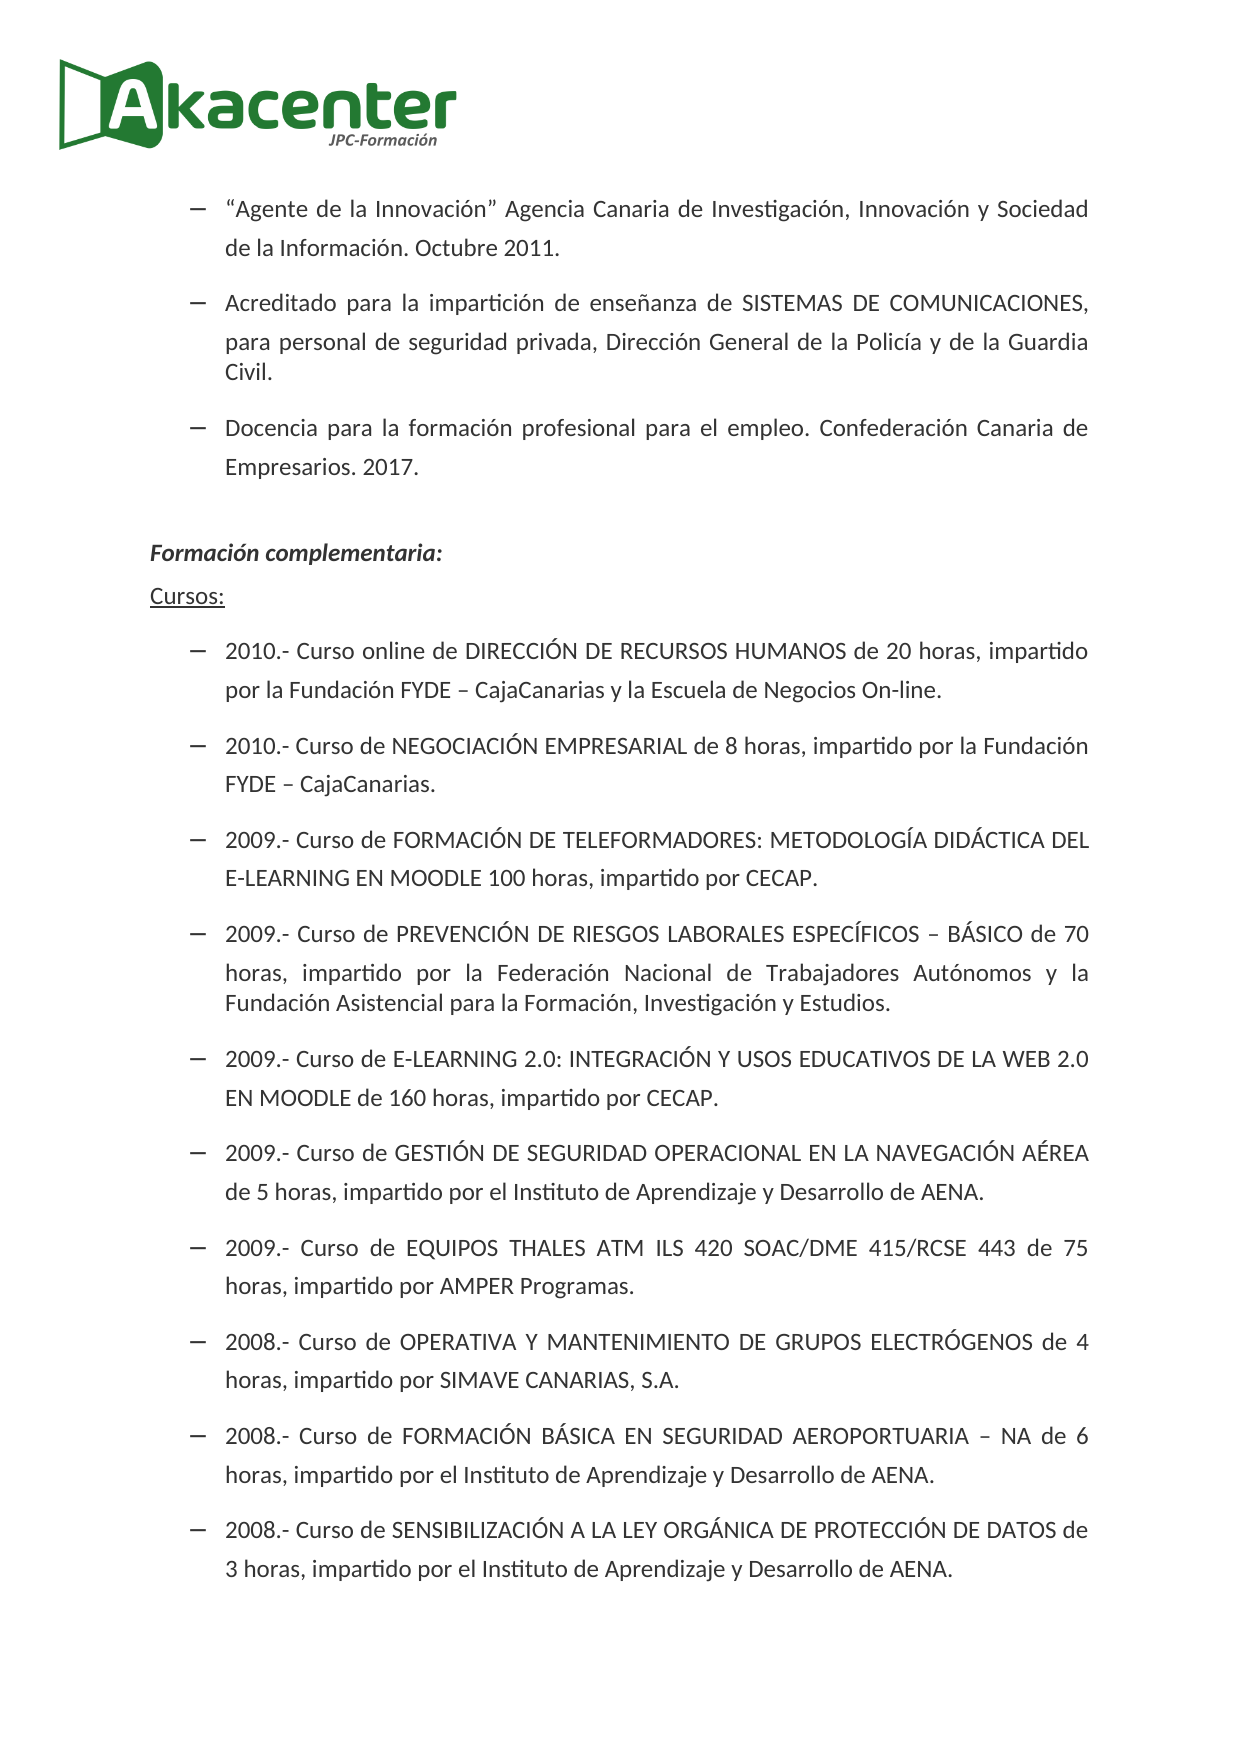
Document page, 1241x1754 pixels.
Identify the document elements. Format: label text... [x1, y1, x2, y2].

text Formación complementaria: [150, 537, 1090, 567]
list Docencia para la formación profesional para el empleo. Confederación Canaria de Empresarios. 2017. [187, 399, 1090, 481]
list 2009.- Curso de GESTIÓN DE SEGURIDAD OPERACIONAL EN LA NAVEGACIÓN AÉREA de 5 horas, impartido por el Instituto de Aprendizaje y Desarrollo de AENA. [187, 1125, 1090, 1206]
list “Agente de la Innovación” Agencia Canaria de Investigación, Innovación y Sociedad de la Información. Octubre 2011. [187, 180, 1090, 262]
list 2010.- Curso online de DIRECCIÓN DE RECURSOS HUMANOS de 20 horas, impartido por la Fundación FYDE – CajaCanarias y la Escuela de Negocios On-line. [187, 623, 1090, 704]
list 2008.- Curso de FORMACIÓN BÁSICA EN SEGURIDAD AEROPORTUARIA – NA de 6 horas, impartido por el Instituto de Aprendizaje y Desarrollo de AENA. [187, 1407, 1090, 1489]
list 2009.- Curso de PREVENCIÓN DE RIESGOS LABORALES ESPECÍFICOS – BÁSICO de 70 horas, impartido por la Federación Nacional de Trabajadores Autónomos y la Fundación Asistencial para la Formación, Investigación y Estudios. [187, 906, 1090, 1018]
list 2008.- Curso de OPERATIVA Y MANTENIMIENTO DE GRUPOS ELECTRÓGENOS de 4 horas, impartido por SIMAVE CANARIAS, S.A. [187, 1313, 1090, 1395]
list Acreditado para la impartición de enseñanza de SISTEMAS DE COMUNICACIONES, para personal de seguridad privada, Dirección General de la Policía y de la Guardia Civil. [187, 275, 1090, 387]
list 2008.- Curso de SENSIBILIZACIÓN A LA LEY ORGÁNICA DE PROTECCIÓN DE DATOS de 3 horas, impartido por el Instituto de Aprendizaje y Desarrollo de AENA. [187, 1502, 1090, 1583]
list 2009.- Curso de FORMACIÓN DE TELEFORMADORES: METODOLOGÍA DIDÁCTICA DEL E-LEARNING EN MOODLE 100 horas, impartido por CECAP. [187, 811, 1090, 893]
text Cursos: [150, 580, 1090, 610]
list 2009.- Curso de E-LEARNING 2.0: INTEGRACIÓN Y USOS EDUCATIVOS DE LA WEB 2.0 EN MOODLE de 160 horas, impartido por CECAP. [187, 1030, 1090, 1112]
picture [59, 59, 457, 150]
list 2010.- Curso de NEGOCIACIÓN EMPRESARIAL de 8 horas, impartido por la Fundación FYDE – CajaCanarias. [187, 717, 1090, 799]
list 2009.- Curso de EQUIPOS THALES ATM ILS 420 SOAC/DME 415/RCSE 443 de 75 horas, impartido por AMPER Programas. [187, 1219, 1090, 1301]
